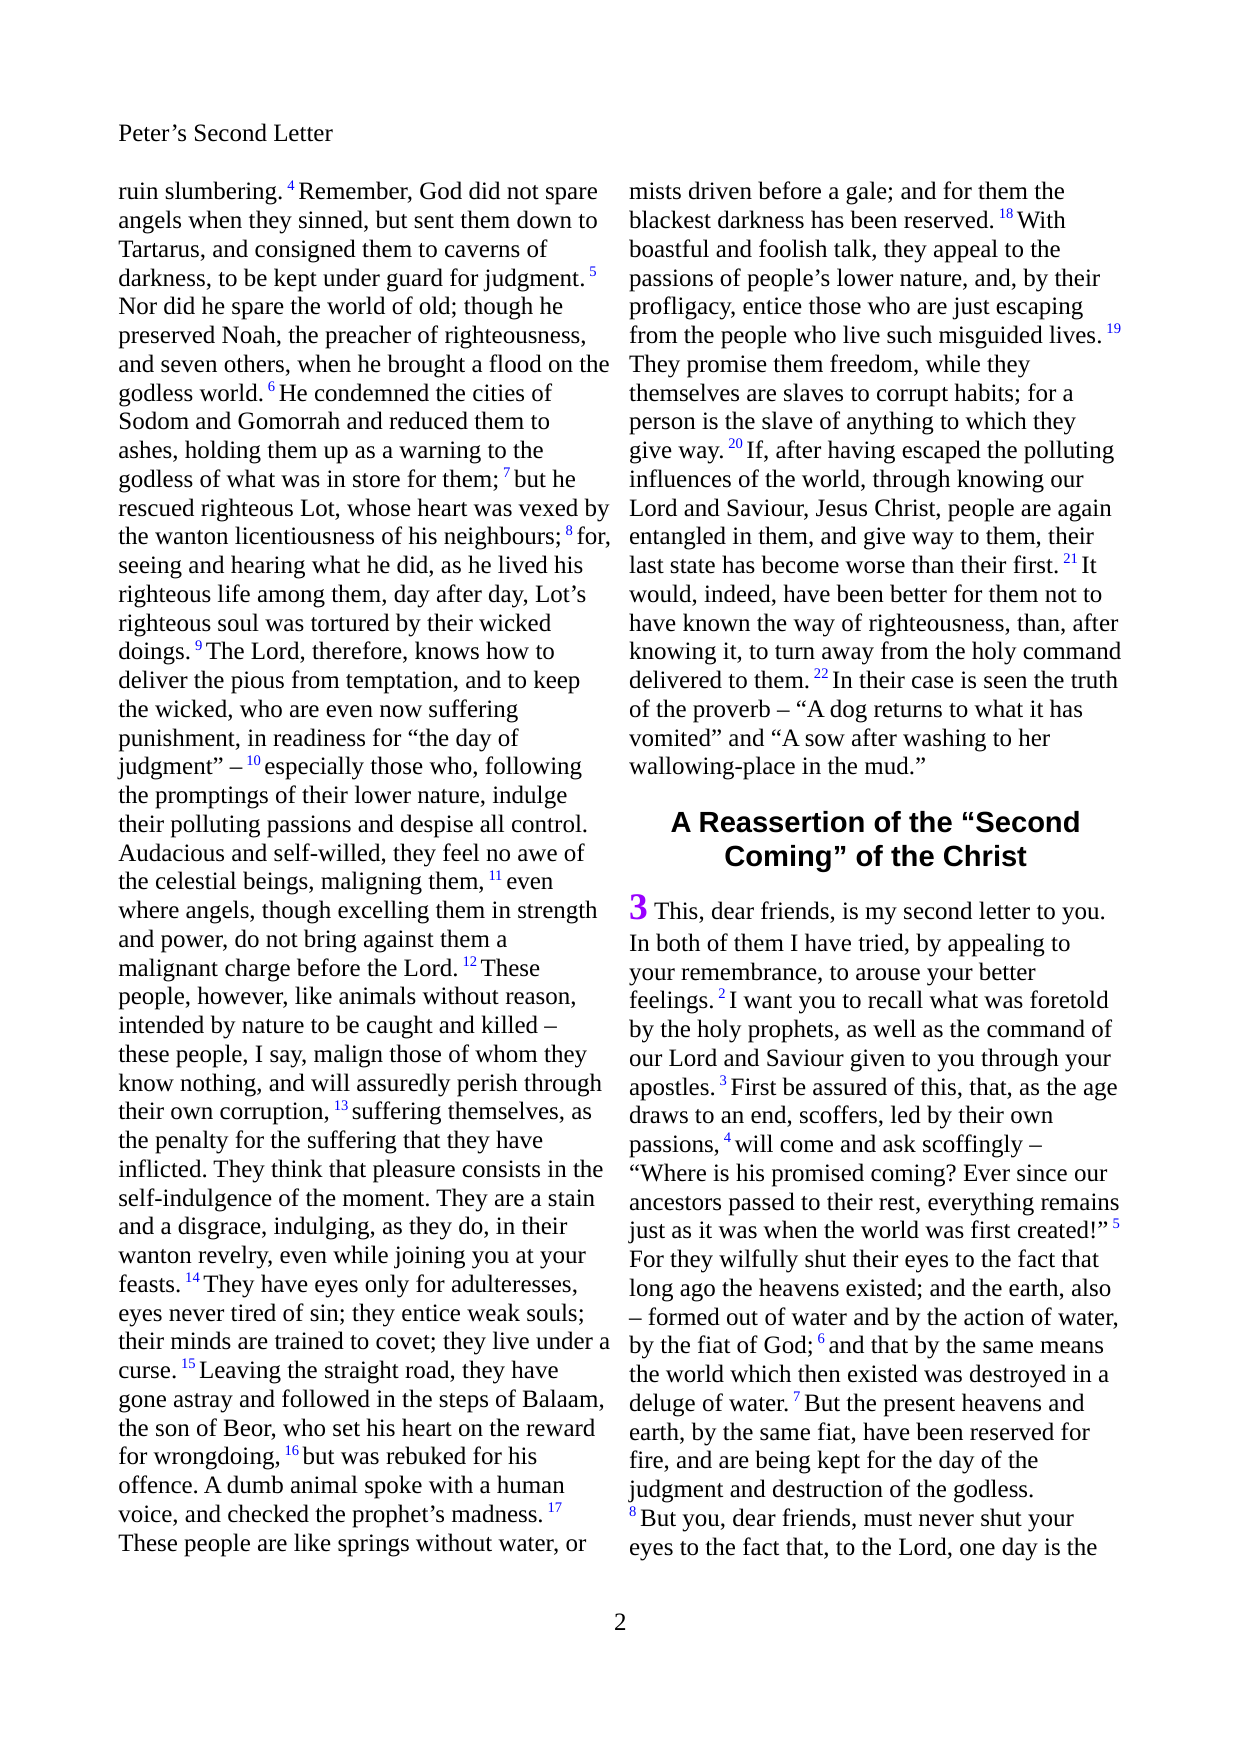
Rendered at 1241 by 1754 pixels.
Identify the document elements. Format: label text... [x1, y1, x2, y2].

text mists driven before a gale; and for them the blackest darkness has been reserved. 18 With boastful and foolish talk, they appeal to the passions of people’s lower nature, and, by their profligacy, entice those who are just escaping from the people who live such misguided lives. 19 They promise them freedom, while they themselves are slaves to corrupt habits; for a person is the slave of anything to which they give way. 20 If, after having escaped the polluting influences of the world, through knowing our Lord and Saviour, Jesus Christ, people are again entangled in them, and give way to them, their last state has become worse than their first. 21 It would, indeed, have been better for them not to have known the way of righteousness, than, after knowing it, to turn away from the holy command delivered to them. 22 In their case is seen the truth of the proverb – “A dog returns to what it has vomited” and “A sow after washing to her wallowing-place in the mud.” [629, 176, 1122, 780]
text ruin slumbering. 4 Remember, God did not spare angels when they sinned, but sent them down to Tartarus, and consigned them to caverns of darkness, to be kept under guard for judgment. 5 Nor did he spare the world of old; though he preserved Noah, the preacher of righteousness, and seven others, when he brought a flood on the godless world. 6 He condemned the cities of Sodom and Gomorrah and reduced them to ashes, holding them up as a warning to the godless of what was in store for them; 7 but he rescued righteous Lot, whose heart was vexed by the wanton licentiousness of his neighbours; 8 for, seeing and hearing what he did, as he lived his righteous life among them, day after day, Lot’s righteous soul was tortured by their wicked doings. 9 The Lord, therefore, knows how to deliver the pious from temptation, and to keep the wicked, who are even now suffering punishment, in readiness for “the day of judgment” – 10 especially those who, following the promptings of their lower nature, indulge their polluting passions and despise all control. Audacious and self-willed, they feel no awe of the celestial beings, maligning them, 11 even where angels, though excelling them in strength and power, do not bring against them a malignant charge before the Lord. 12 These people, however, like animals without reason, intended by nature to be caught and killed – these people, I say, malign those of whom they know nothing, and will assuredly perish through their own corruption, 13 suffering themselves, as the penalty for the suffering that they have inflicted. They think that pleasure consists in the self-indulgence of the moment. They are a stain and a disgrace, indulging, as they do, in their wanton revelry, even while joining you at your feasts. 14 They have eyes only for adulteresses, eyes never tired of sin; they entice weak souls; their minds are trained to covet; they live under a curse. 15 Leaving the straight road, they have gone astray and followed in the steps of Balaam, the son of Beor, who set his heart on the reward for wrongdoing, 16 but was rebuked for his offence. A dumb animal spoke with a human voice, and checked the prophet’s madness. 17 These people are like springs without water, or [118, 176, 611, 1556]
text 3 This, dear friends, is my second letter to you. In both of them I have tried, by appealing to your remembrance, to arouse your better feelings. 2 I want you to recall what was foretold by the holy prophets, as well as the command of our Lord and Saviour given to you through your apostles. 3 First be assured of this, that, as the age draws to an end, scoffers, led by their own passions, 4 will come and ask scoffingly – “Where is his promised coming? Ever since our ancestors passed to their rest, everything remains just as it was when the world was first created!” 5 For they wilfully shut their eyes to the fact that long ago the heavens existed; and the earth, also – formed out of water and by the action of water, by the fiat of God; 6 and that by the same means the world which then existed was destroyed in a deluge of water. 7 But the present heavens and earth, by the same fiat, have been reserved for fire, and are being kept for the day of the judgment and destruction of the godless. [629, 885, 1122, 1503]
text 8 But you, dear friends, must never shut your eyes to the fact that, to the Lord, one day is the [629, 1503, 1122, 1560]
subtitle A Reassertion of the “Second Coming” of the Christ [629, 805, 1122, 872]
